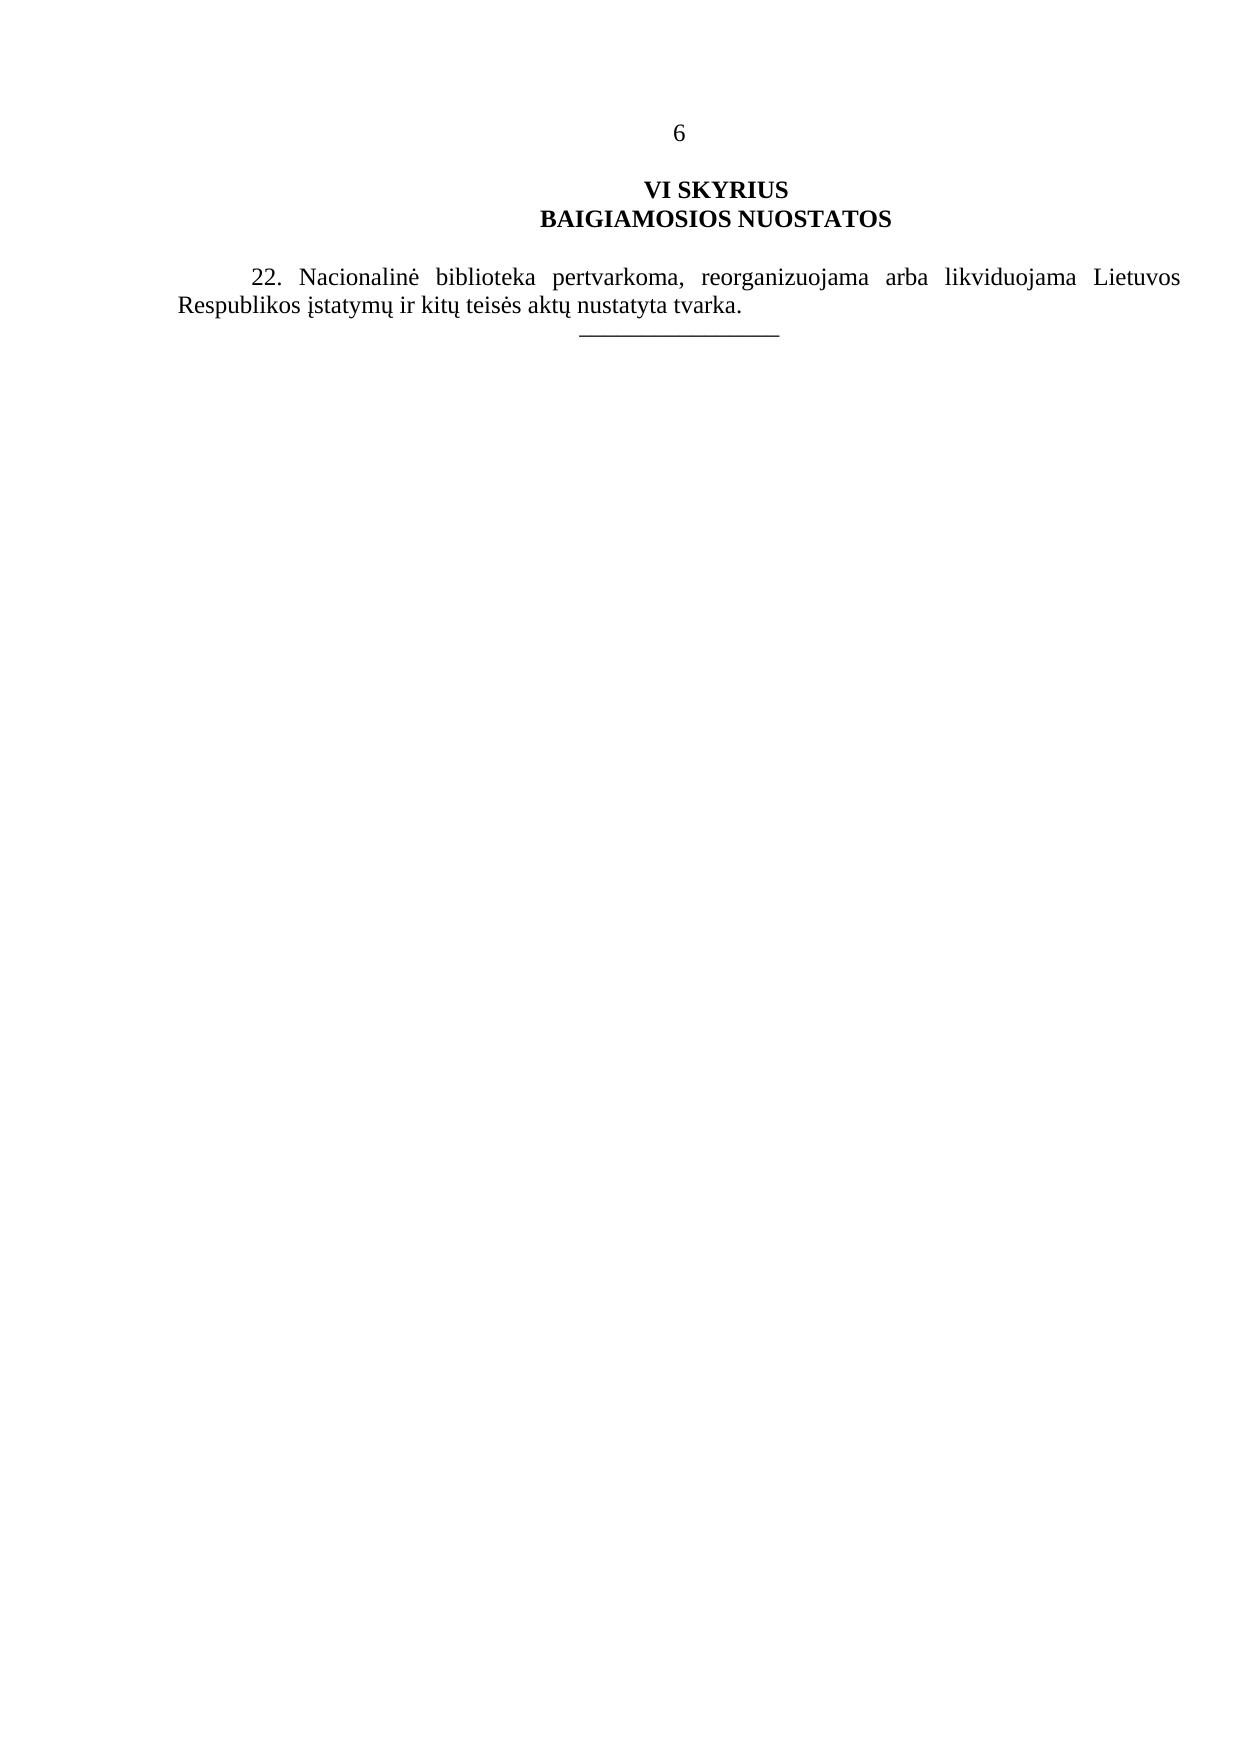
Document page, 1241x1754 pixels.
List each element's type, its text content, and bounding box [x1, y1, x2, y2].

text VI SKYRIUS [177, 176, 1181, 204]
text BAIGIAMOSIOS NUOSTATOS [177, 204, 1181, 233]
text 22. Nacionalinė biblioteka pertvarkoma, reorganizuojama arba likviduojama Lietuvos Respublikos įstatymų ir kitų teisės aktų nustatyta tvarka. [177, 262, 1181, 319]
text –––––––––––––––– [177, 319, 1181, 348]
